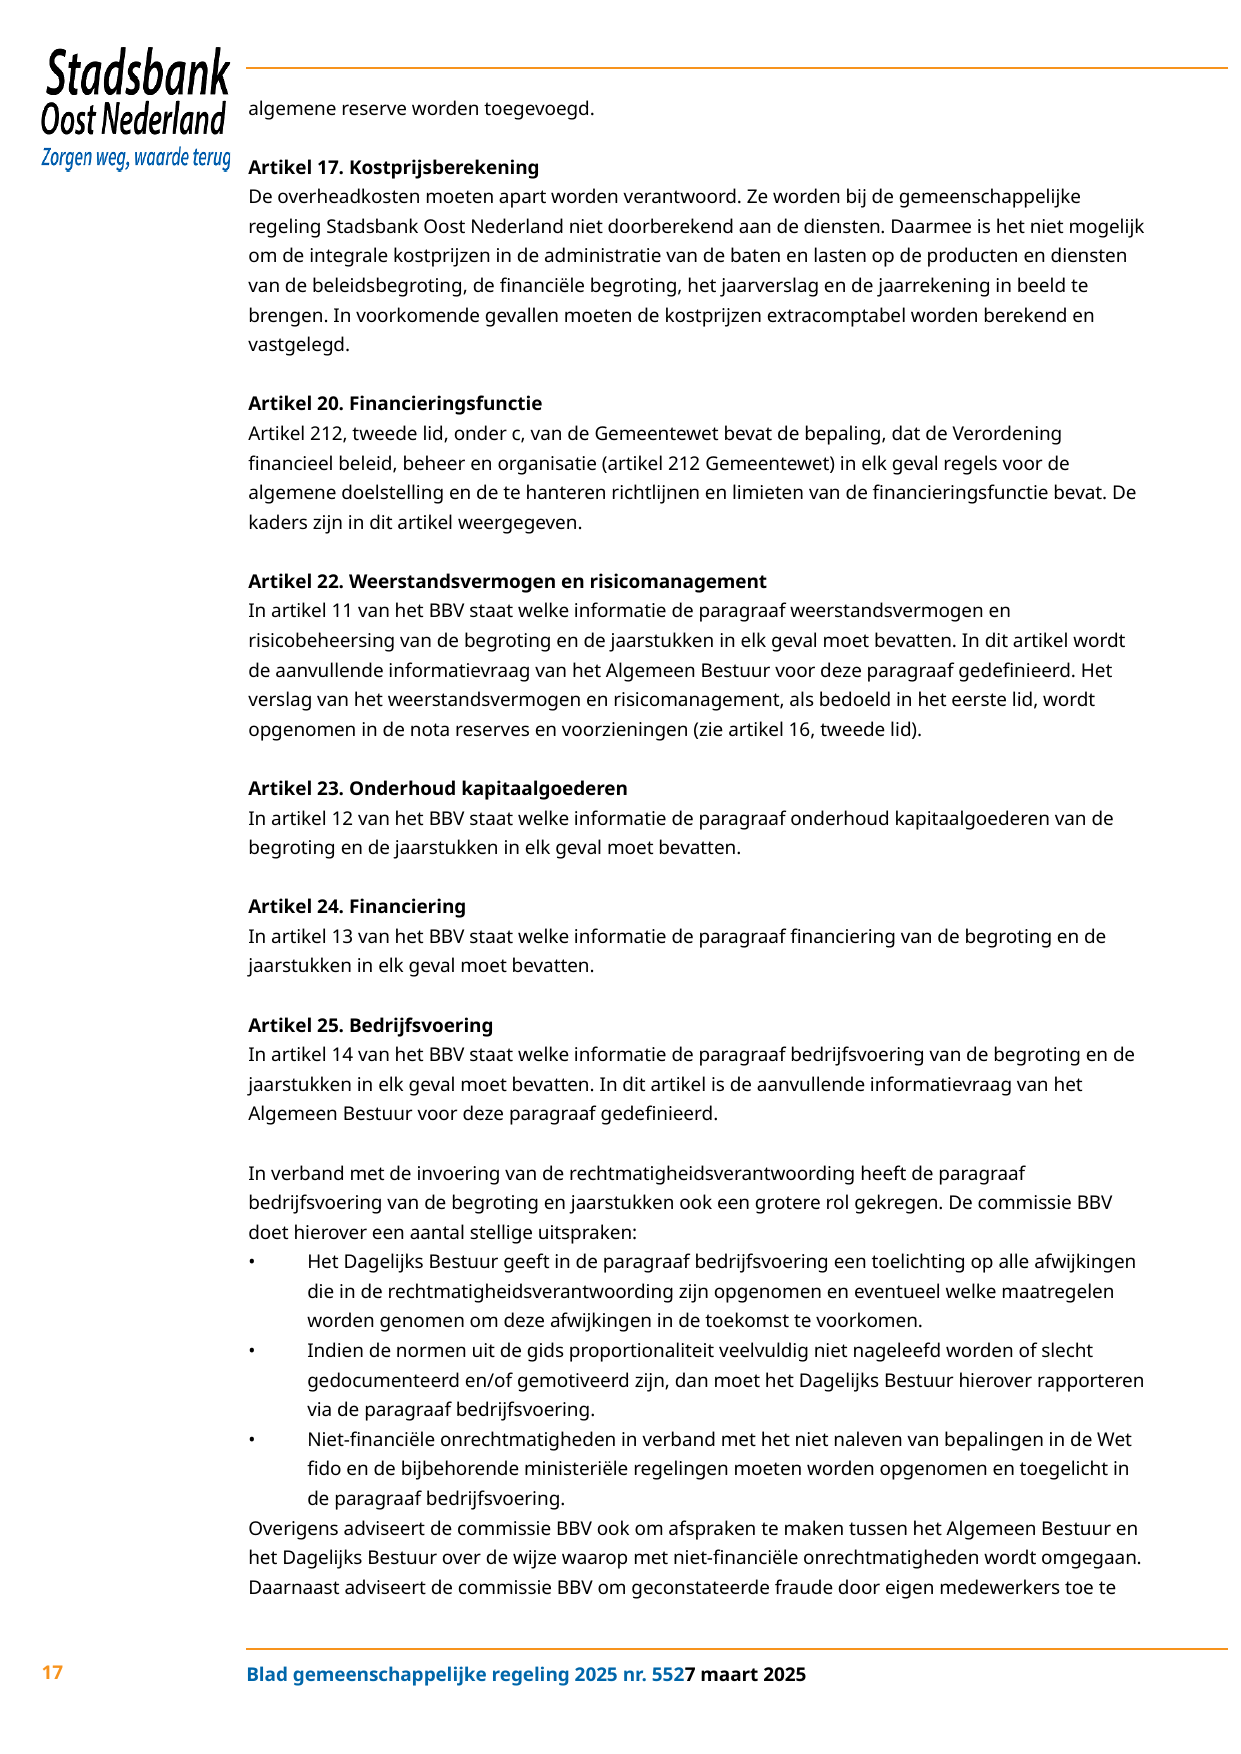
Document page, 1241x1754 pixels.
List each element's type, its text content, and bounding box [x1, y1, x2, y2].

list Niet-financiële onrechtmatigheden in verband met het niet naleven van bepalingen in de Wet fido en de bijbehorende ministeriële regelingen moeten worden opgenomen en toegelicht in de paragraaf bedrijfsvoering. [248, 1426, 1152, 1511]
picture [41, 47, 231, 172]
text algemene reserve worden toegevoegd. [248, 95, 1152, 121]
text In artikel 11 van het BBV staat welke informatie de paragraaf weerstandsvermogen en risicobeheersing van de begroting en de jaarstukken in elk geval moet bevatten. In dit artikel wordt de aanvullende informatievraag van het Algemeen Bestuur voor deze paragraaf gedefinieerd. Het verslag van het weerstandsvermogen en risicomanagement, als bedoeld in het eerste lid, wordt opgenomen in de nota reserves en voorzieningen (zie artikel 16, tweede lid). [248, 598, 1152, 742]
text De overheadkosten moeten apart worden verantwoord. Ze worden bij de gemeenschappelijke regeling Stadsbank Oost Nederland niet doorberekend aan de diensten. Daarmee is het niet mogelijk om de integrale kostprijzen in de administratie van de baten en lasten op de producten en diensten van de beleidsbegroting, de financiële begroting, het jaarverslag en de jaarrekening in beeld te brengen. In voorkomende gevallen moeten de kostprijzen extracomptabel worden berekend en vastgelegd. [248, 183, 1152, 357]
text In artikel 12 van het BBV staat welke informatie de paragraaf onderhoud kapitaalgoederen van de begroting en de jaarstukken in elk geval moet bevatten. [248, 805, 1152, 860]
list Het Dagelijks Bestuur geeft in de paragraaf bedrijfsvoering een toelichting op alle afwijkingen die in de rechtmatigheidsverantwoording zijn opgenomen en eventueel welke maatregelen worden genomen om deze afwijkingen in de toekomst te voorkomen. [248, 1248, 1152, 1333]
text In artikel 13 van het BBV staat welke informatie de paragraaf financiering van de begroting en de jaarstukken in elk geval moet bevatten. [248, 923, 1152, 978]
list Indien de normen uit de gids proportionaliteit veelvuldig niet nageleefd worden of slecht gedocumenteerd en/of gemotiveerd zijn, dan moet het Dagelijks Bestuur hierover rapporteren via de paragraaf bedrijfsvoering. [248, 1337, 1152, 1422]
text In verband met de invoering van de rechtmatigheidsverantwoording heeft de paragraaf bedrijfsvoering van de begroting en jaarstukken ook een grotere rol gekregen. De commissie BBV doet hierover een aantal stellige uitspraken: [248, 1160, 1152, 1245]
text Artikel 24. Financiering [248, 893, 1152, 919]
text Artikel 20. Financieringsfunctie [248, 391, 1152, 416]
text Overigens adviseert de commissie BBV ook om afspraken te maken tussen het Algemeen Bestuur en het Dagelijks Bestuur over de wijze waarop met niet-financiële onrechtmatigheden wordt omgegaan. Daarnaast adviseert de commissie BBV om geconstateerde fraude door eigen medewerkers toe te [248, 1515, 1152, 1600]
text In artikel 14 van het BBV staat welke informatie de paragraaf bedrijfsvoering van de begroting en de jaarstukken in elk geval moet bevatten. In dit artikel is de aanvullende informatievraag van het Algemeen Bestuur voor deze paragraaf gedefinieerd. [248, 1041, 1152, 1126]
text Artikel 23. Onderhoud kapitaalgoederen [248, 775, 1152, 801]
text Artikel 25. Bedrijfsvoering [248, 1012, 1152, 1038]
text Artikel 212, tweede lid, onder c, van de Gemeentewet bevat de bepaling, dat de Verordening financieel beleid, beheer en organisatie (artikel 212 Gemeentewet) in elk geval regels voor de algemene doelstelling en de te hanteren richtlijnen en limieten van de financieringsfunctie bevat. De kaders zijn in dit artikel weergegeven. [248, 420, 1152, 535]
text Artikel 22. Weerstandsvermogen en risicomanagement [248, 568, 1152, 594]
text Artikel 17. Kostprijsberekening [248, 154, 1152, 180]
